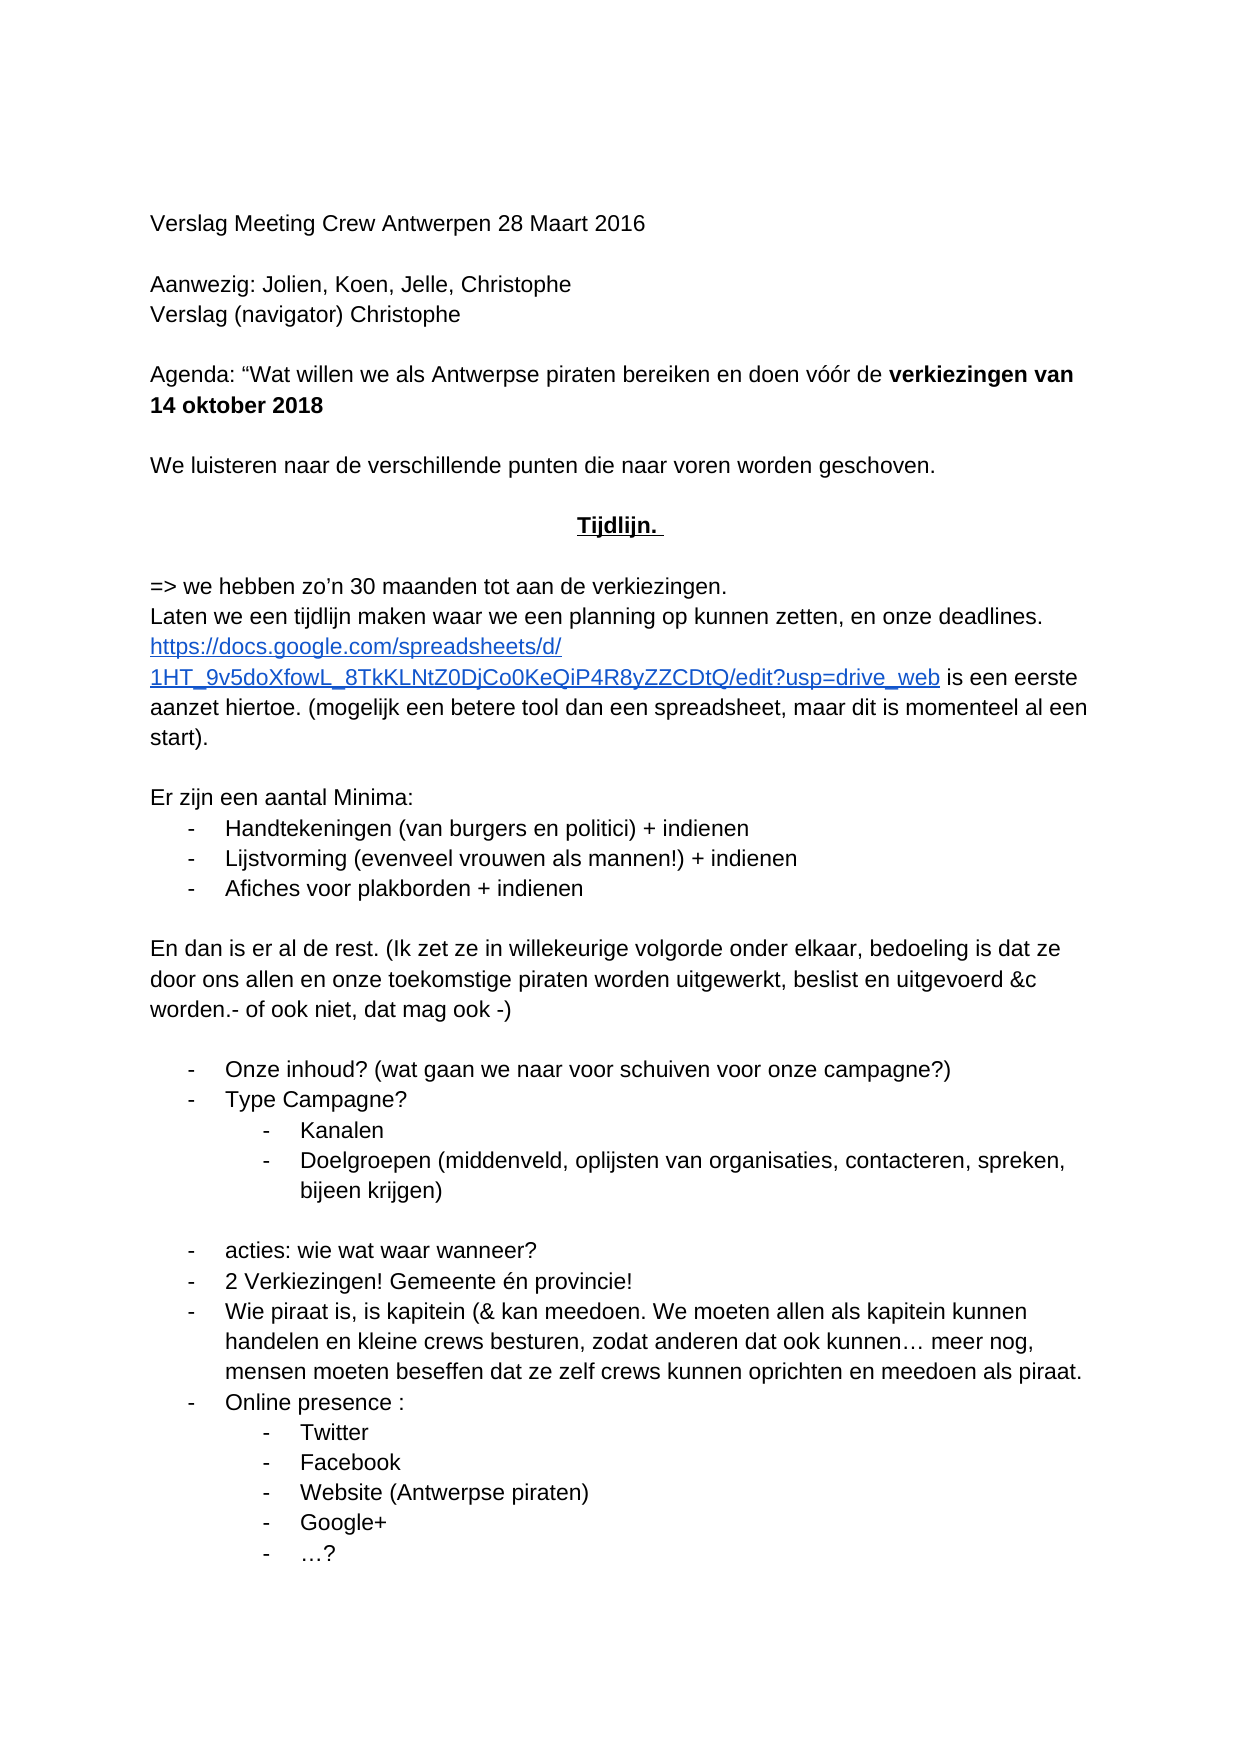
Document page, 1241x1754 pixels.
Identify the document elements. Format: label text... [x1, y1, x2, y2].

list Google+ [262, 1509, 1090, 1536]
list Type Campagne? [187, 1086, 1090, 1113]
list Facebook [262, 1449, 1090, 1475]
list …? [262, 1539, 1090, 1566]
list Afiches voor plakborden + indienen [187, 875, 1090, 901]
list Onze inhoud? (wat gaan we naar voor schuiven voor onze campagne?) [187, 1056, 1090, 1083]
text Er zijn een aantal Minima: [150, 784, 1090, 811]
text We luisteren naar de verschillende punten die naar voren worden geschoven. [150, 452, 1090, 478]
list Wie piraat is, is kapitein (& kan meedoen. We moeten allen als kapitein kunnen handelen en kleine crews besturen, zodat anderen dat ook kunnen… meer nog, mensen moeten beseffen dat ze zelf crews kunnen oprichten en meedoen als piraat. [187, 1298, 1090, 1385]
list Lijstvorming (evenveel vrouwen als mannen!) + indienen [187, 845, 1090, 871]
list Twitter [262, 1419, 1090, 1445]
text Agenda: “Wat willen we als Antwerpse piraten bereiken en doen vóór de verkiezingen van 14 oktober 2018 [150, 361, 1090, 418]
list Doelgroepen (middenveld, oplijsten van organisaties, contacteren, spreken, bijeen krijgen) [262, 1147, 1090, 1203]
list Online presence : [187, 1388, 1090, 1415]
text Verslag Meeting Crew Antwerpen 28 Maart 2016 [150, 210, 1090, 237]
list Kanalen [262, 1117, 1090, 1143]
list Website (Antwerpse piraten) [262, 1479, 1090, 1506]
text Aanwezig: Jolien, Koen, Jelle, Christophe [150, 271, 1090, 297]
text https://docs.google.com/spreadsheets/d/1HT_9v5doXfowL_8TkKLNtZ0DjCo0KeQiP4R8yZZCDtQ/edit?usp=drive_web is een eerste aanzet hiertoe. (mogelijk een betere tool dan een spreadsheet, maar dit is momenteel al een start). [150, 633, 1090, 750]
text => we hebben zo’n 30 maanden tot aan de verkiezingen. [150, 573, 1090, 599]
text Verslag (navigator) Christophe [150, 301, 1090, 327]
text Tijdlijn. [150, 512, 1090, 539]
list 2 Verkiezingen! Gemeente én provincie! [187, 1268, 1090, 1294]
text En dan is er al de rest. (Ik zet ze in willekeurige volgorde onder elkaar, bedoeling is dat ze door ons allen en onze toekomstige piraten worden uitgewerkt, beslist en uitgevoerd &c worden.- of ook niet, dat mag ook -) [150, 935, 1090, 1022]
list acties: wie wat waar wanneer? [187, 1237, 1090, 1264]
list Handtekeningen (van burgers en politici) + indienen [187, 814, 1090, 841]
text Laten we een tijdlijn maken waar we een planning op kunnen zetten, en onze deadlines. [150, 603, 1090, 629]
